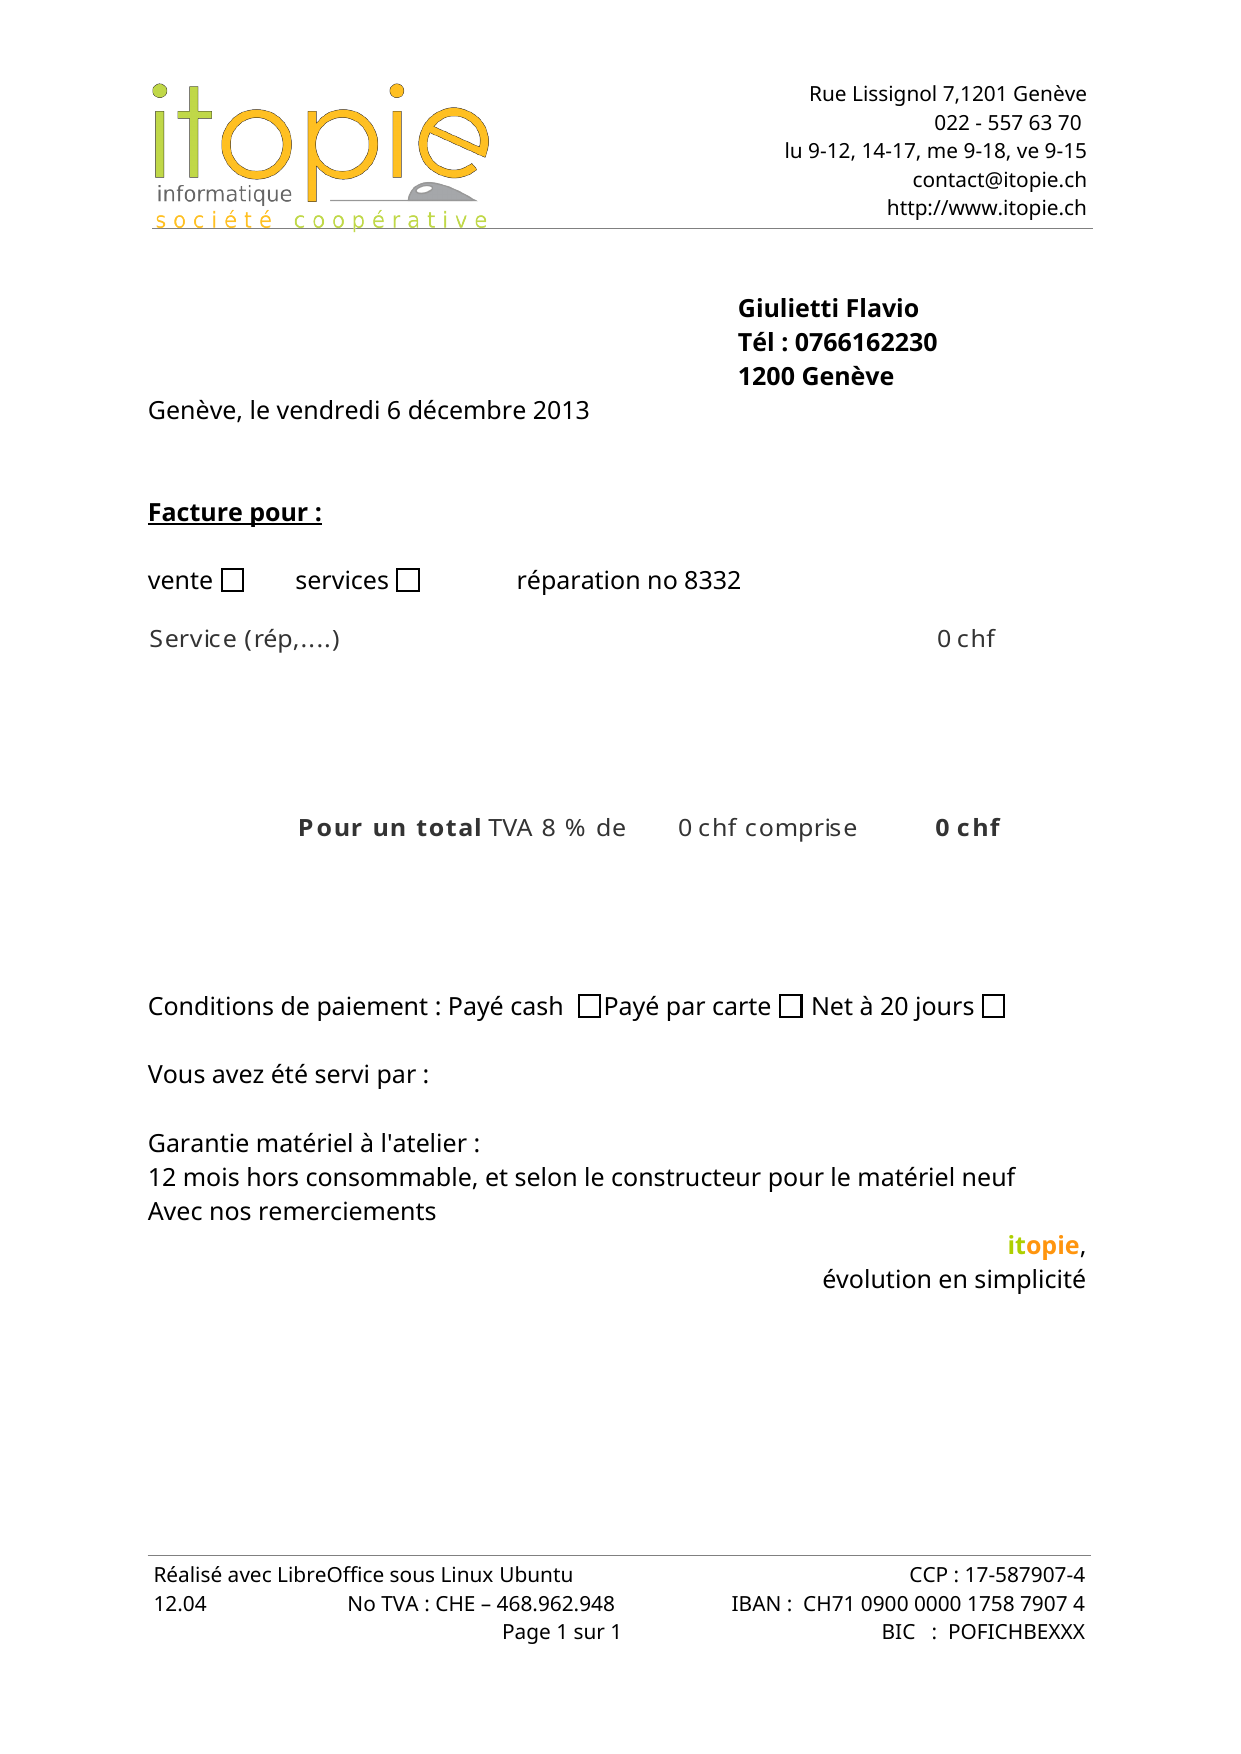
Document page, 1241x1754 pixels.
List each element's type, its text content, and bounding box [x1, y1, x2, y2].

text Tél : 0766162230 [148, 324, 1093, 358]
text Garantie matériel à l'atelier : [148, 1125, 1093, 1159]
text Genève, le vendredi 6 décembre 2013 [148, 392, 1093, 427]
text 1200 Genève [148, 358, 1093, 392]
text Facture pour : [148, 495, 1093, 529]
text Giulietti Flavio [148, 290, 1093, 324]
text Conditions de paiement : Payé cash Payé par carte Net à 20 jours [148, 989, 1093, 1023]
text évolution en simplicité [148, 1262, 1093, 1296]
picture [138, 72, 500, 244]
text Avec nos remerciements [148, 1193, 1093, 1227]
text vente services réparation no 8332 [148, 563, 1093, 597]
text Vous avez été servi par : [148, 1057, 1093, 1091]
text itopie, [148, 1227, 1093, 1262]
text 12 mois hors consommable, et selon le constructeur pour le matériel neuf [148, 1159, 1093, 1193]
